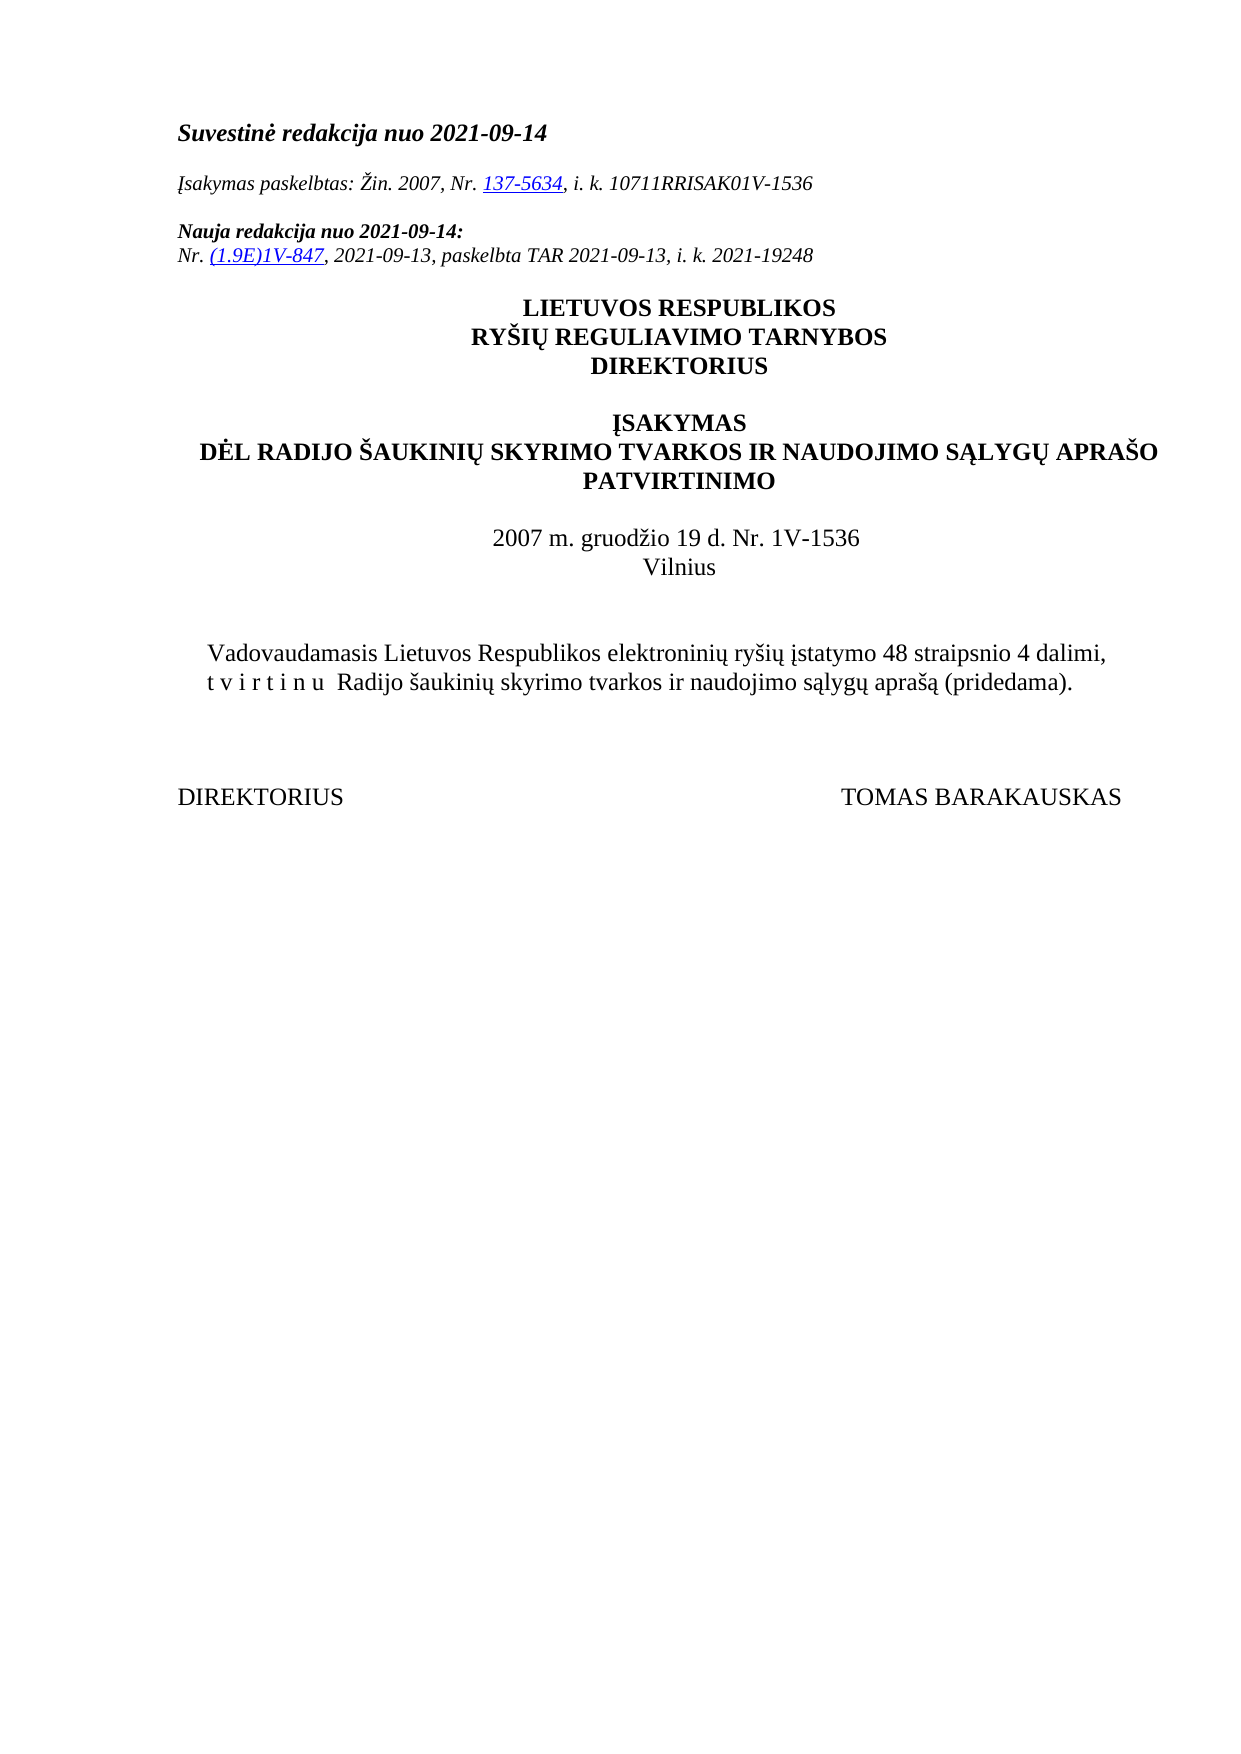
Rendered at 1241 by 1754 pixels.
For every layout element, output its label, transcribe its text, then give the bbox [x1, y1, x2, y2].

text RYŠIŲ REGULIAVIMO TARNYBOS [177, 322, 1181, 351]
text LIETUVOS RESPUBLIKOS [177, 293, 1181, 322]
text Įsakymas paskelbtas: Žin. 2007, Nr. 137-5634, i. k. 10711RRISAK01V-1536 [177, 171, 1181, 195]
text 2007 m. gruodžio 19 d. Nr. 1V-1536 [177, 523, 1181, 552]
text DIREKTORIUS TOMAS BARAKAUSKAS [177, 782, 1181, 811]
text t v i r t i n u Radijo šaukinių skyrimo tvarkos ir naudojimo sąlygų aprašą (pridedama). [177, 667, 1181, 696]
text Nauja redakcija nuo 2021-09-14: [177, 219, 1181, 243]
text Vadovaudamasis Lietuvos Respublikos elektroninių ryšių įstatymo 48 straipsnio 4 dalimi, [177, 638, 1181, 667]
text DIREKTORIUS [177, 351, 1181, 380]
text DĖL RADIJO ŠAUKINIŲ SKYRIMO TVARKOS IR NAUDOJIMO SĄLYGŲ APRAŠO PATVIRTINIMO [177, 437, 1181, 495]
text Nr. (1.9E)1V-847, 2021-09-13, paskelbta TAR 2021-09-13, i. k. 2021-19248 [177, 243, 1181, 267]
text ĮSAKYMAS [177, 408, 1181, 437]
text Vilnius [177, 552, 1181, 581]
text Suvestinė redakcija nuo 2021-09-14 [177, 118, 1181, 147]
